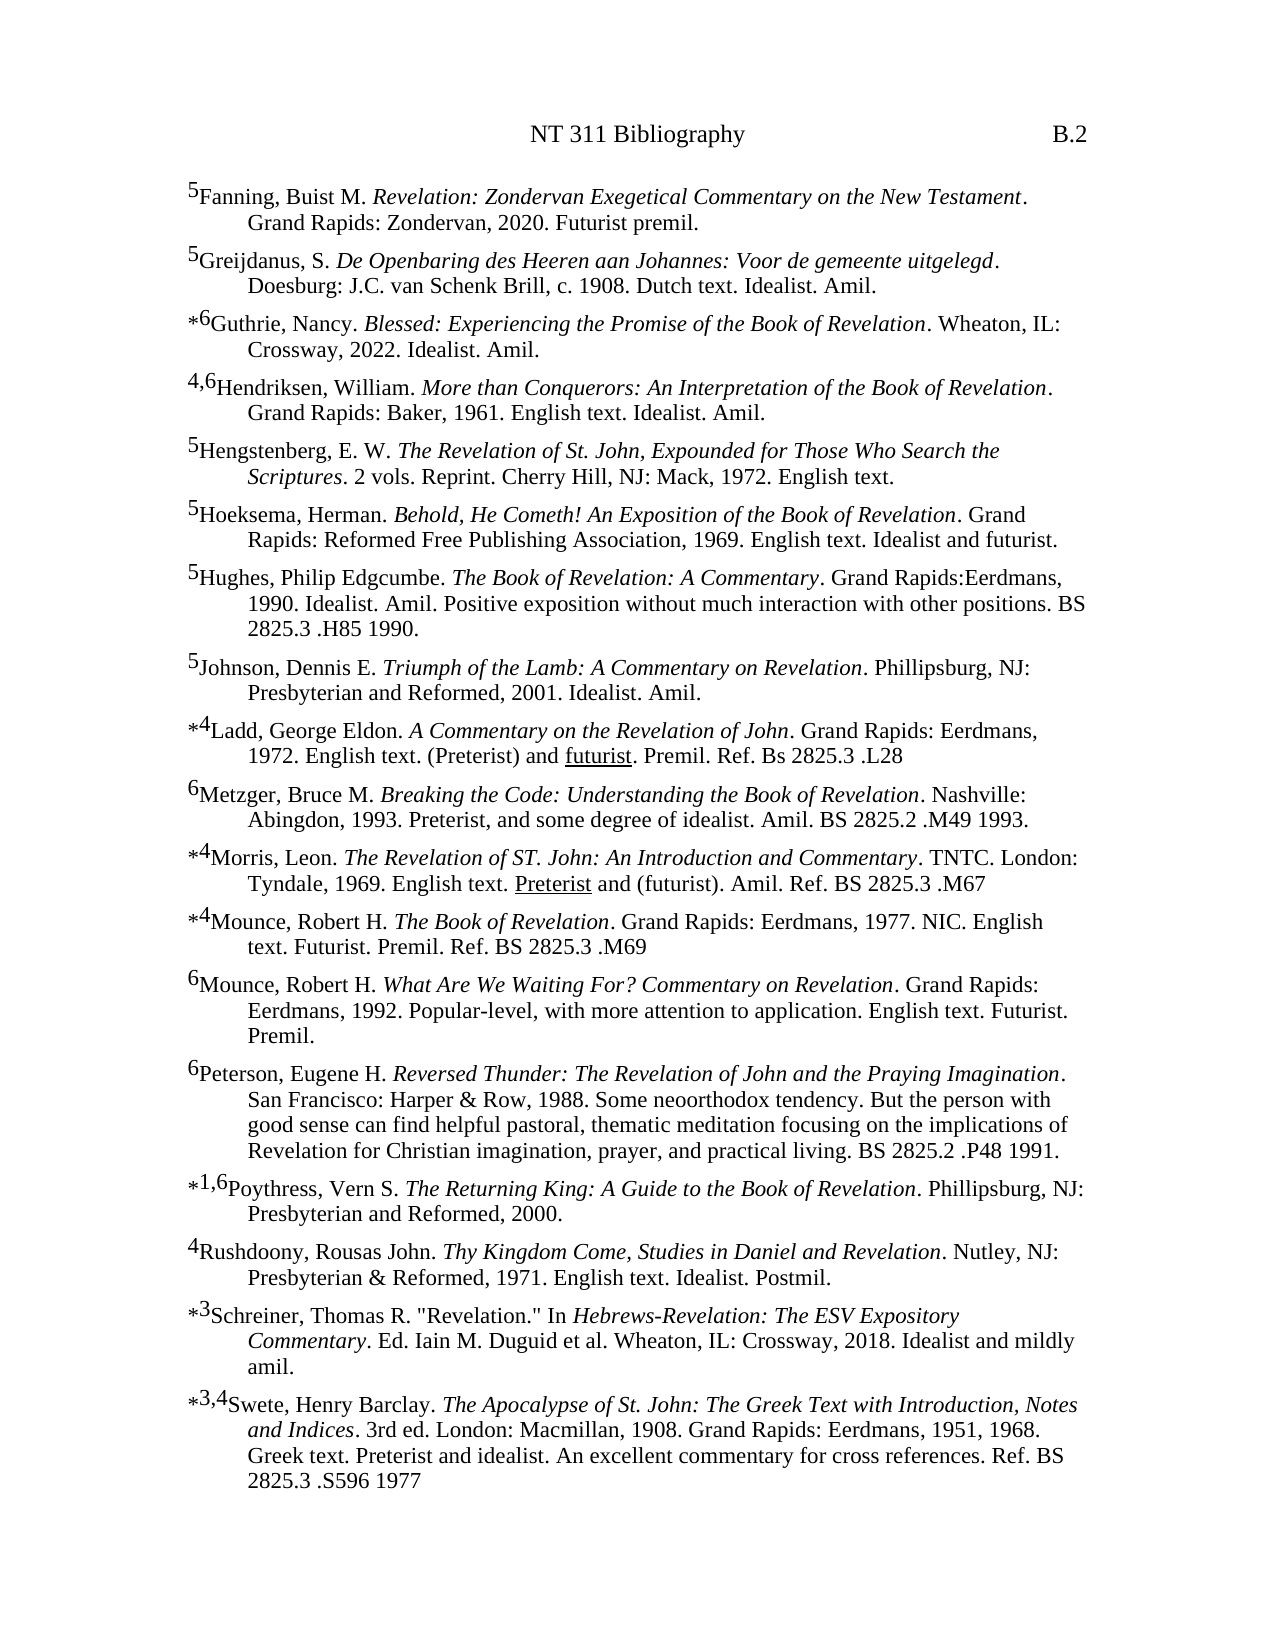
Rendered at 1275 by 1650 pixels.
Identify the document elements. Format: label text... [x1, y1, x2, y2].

text 6Mounce, Robert H. What Are We Waiting For? Commentary on Revelation. Grand Rapids: Eerdmans, 1992. Popular-level, with more attention to application. English text. Futurist. Premil. [187, 965, 1087, 1049]
text 5Fanning, Buist M. Revelation: Zondervan Exegetical Commentary on the New Testament. Grand Rapids: Zondervan, 2020. Futurist premil. [187, 177, 1087, 235]
text 5Hughes, Philip Edgcumbe. The Book of Revelation: A Commentary. Grand Rapids:Eerdmans, 1990. Idealist. Amil. Positive exposition without much interaction with other positions. BS 2825.3 .H85 1990. [187, 558, 1087, 642]
text *1,6Poythress, Vern S. The Returning King: A Guide to the Book of Revelation. Phillipsburg, NJ: Presbyterian and Reformed, 2000. [187, 1169, 1087, 1227]
text *3Schreiner, Thomas R. "Revelation." In Hebrews-Revelation: The ESV Expository Commentary. Ed. Iain M. Duguid et al. Wheaton, IL: Crossway, 2018. Idealist and mildly amil. [187, 1296, 1087, 1379]
text *4Morris, Leon. The Revelation of ST. John: An Introduction and Commentary. TNTC. London: Tyndale, 1969. English text. Preterist and (futurist). Amil. Ref. BS 2825.3 .M67 [187, 838, 1087, 896]
text 4,6Hendriksen, William. More than Conquerors: An Interpretation of the Book of Revelation. Grand Rapids: Baker, 1961. English text. Idealist. Amil. [187, 368, 1087, 426]
text *6Guthrie, Nancy. Blessed: Experiencing the Promise of the Book of Revelation. Wheaton, IL: Crossway, 2022. Idealist. Amil. [187, 304, 1087, 362]
text 5Hoeksema, Herman. Behold, He Cometh! An Exposition of the Book of Revelation. Grand Rapids: Reformed Free Publishing Association, 1969. English text. Idealist and futurist. [187, 495, 1087, 553]
text 5Hengstenberg, E. W. The Revelation of St. John, Expounded for Those Who Search the Scriptures. 2 vols. Reprint. Cherry Hill, NJ: Mack, 1972. English text. [187, 431, 1087, 489]
text 4Rushdoony, Rousas John. Thy Kingdom Come, Studies in Daniel and Revelation. Nutley, NJ: Presbyterian & Reformed, 1971. English text. Idealist. Postmil. [187, 1232, 1087, 1290]
text 6Peterson, Eugene H. Reversed Thunder: The Revelation of John and the Praying Imagination. San Francisco: Harper & Row, 1988. Some neoorthodox tendency. But the person with good sense can find helpful pastoral, thematic meditation focusing on the implications of Revelation for Christian imagination, prayer, and practical living. BS 2825.2 .P48 1991. [187, 1054, 1087, 1163]
text 5Johnson, Dennis E. Triumph of the Lamb: A Commentary on Revelation. Phillipsburg, NJ: Presbyterian and Reformed, 2001. Idealist. Amil. [187, 647, 1087, 705]
text 6Metzger, Bruce M. Breaking the Code: Understanding the Book of Revelation. Nashville: Abingdon, 1993. Preterist, and some degree of idealist. Amil. BS 2825.2 .M49 1993. [187, 774, 1087, 832]
text *3,4Swete, Henry Barclay. The Apocalypse of St. John: The Greek Text with Introduction, Notes and Indices. 3rd ed. London: Macmillan, 1908. Grand Rapids: Eerdmans, 1951, 1968. Greek text. Preterist and idealist. An excellent commentary for cross references. Ref. BS 2825.3 .S596 1977 [187, 1385, 1087, 1494]
text *4Ladd, George Eldon. A Commentary on the Revelation of John. Grand Rapids: Eerdmans, 1972. English text. (Preterist) and futurist. Premil. Ref. Bs 2825.3 .L28 [187, 711, 1087, 769]
text 5Greijdanus, S. De Openbaring des Heeren aan Johannes: Voor de gemeente uitgelegd. Doesburg: J.C. van Schenk Brill, c. 1908. Dutch text. Idealist. Amil. [187, 241, 1087, 299]
text *4Mounce, Robert H. The Book of Revelation. Grand Rapids: Eerdmans, 1977. NIC. English text. Futurist. Premil. Ref. BS 2825.3 .M69 [187, 902, 1087, 959]
